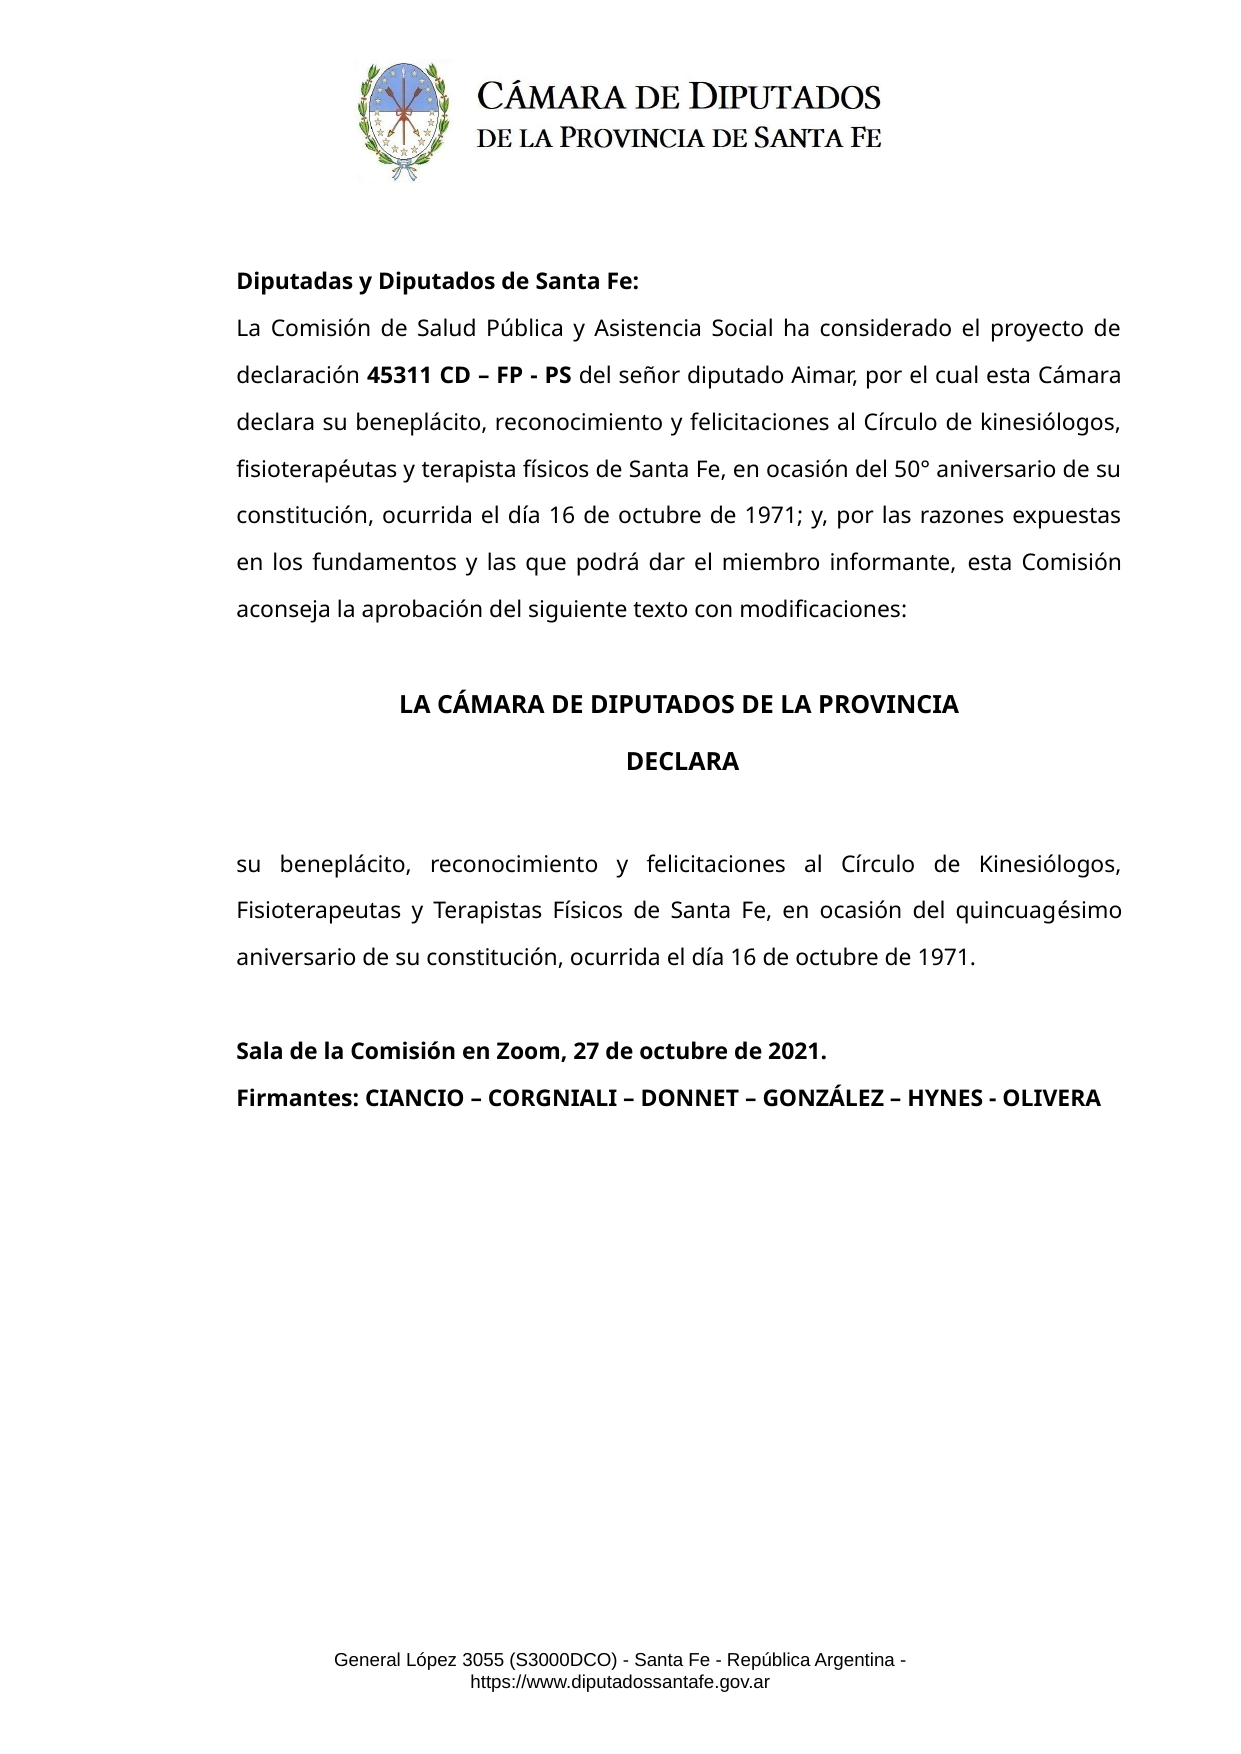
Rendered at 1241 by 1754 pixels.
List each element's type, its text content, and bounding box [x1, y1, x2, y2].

text DECLARA [236, 744, 1122, 778]
text su beneplácito, reconocimiento y felicitaciones al Círculo de Kinesiólogos, Fisioterapeutas y Terapistas Físicos de Santa Fe, en ocasión del quincuagésimo aniversario de su constitución, ocurrida el día 16 de octubre de 1971. [236, 847, 1122, 972]
text Sala de la Comisión en Zoom, 27 de octubre de 2021. [236, 1035, 1122, 1066]
text La Comisión de Salud Pública y Asistencia Social ha considerado el proyecto de declaración 45311 CD – FP - PS del señor diputado Aimar, por el cual esta Cámara declara su beneplácito, reconocimiento y felicitaciones al Círculo de kinesiólogos, fisioterapéutas y terapista físicos de Santa Fe, en ocasión del 50° aniversario de su constitución, ocurrida el día 16 de octubre de 1971; y, por las razones expuestas en los fundamentos y las que podrá dar el miembro informante, esta Comisión aconseja la aprobación del siguiente texto con modificaciones: [236, 312, 1122, 624]
text Diputadas y Diputados de Santa Fe: [236, 265, 1122, 296]
text LA CÁMARA DE DIPUTADOS DE LA PROVINCIA [236, 687, 1122, 721]
text Firmantes: CIANCIO – CORGNIALI – DONNET – GONZÁLEZ – HYNES - OLIVERA [236, 1082, 1122, 1113]
picture [354, 59, 886, 183]
